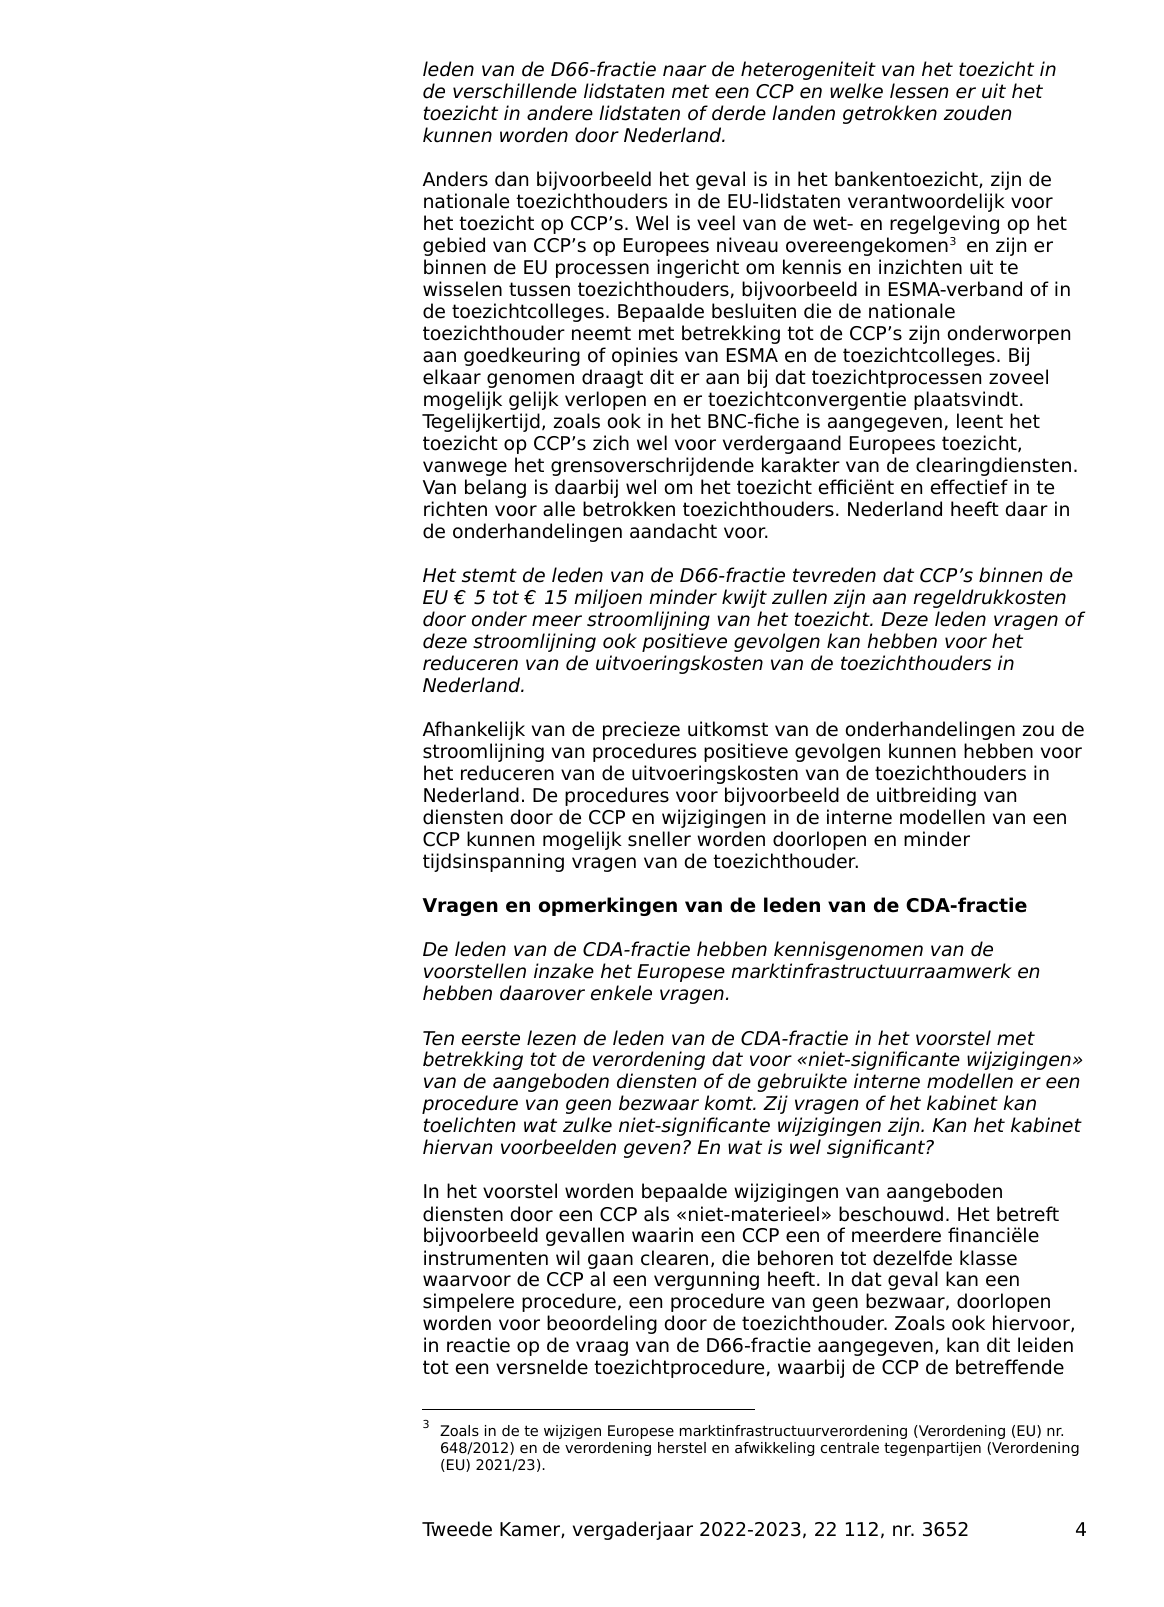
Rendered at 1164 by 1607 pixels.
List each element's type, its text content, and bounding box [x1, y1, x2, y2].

text leden van de D66-fractie naar de heterogeniteit van het toezicht in de verschillende lidstaten met een CCP en welke lessen er uit het toezicht in andere lidstaten of derde landen getrokken zouden kunnen worden door Nederland. [422, 59, 1087, 147]
text Het stemt de leden van de D66-fractie tevreden dat CCP’s binnen de EU € 5 tot € 15 miljoen minder kwijt zullen zijn aan regeldrukkosten door onder meer stroomlijning van het toezicht. Deze leden vragen of deze stroomlijning ook positieve gevolgen kan hebben voor het reduceren van de uitvoeringskosten van de toezichthouders in Nederland. [422, 565, 1087, 697]
text In het voorstel worden bepaalde wijzigingen van aangeboden diensten door een CCP als «niet-materieel» beschouwd. Het betreft bijvoorbeeld gevallen waarin een CCP een of meerdere financiële instrumenten wil gaan clearen, die behoren tot dezelfde klasse waarvoor de CCP al een vergunning heeft. In dat geval kan een simpelere procedure, een procedure van geen bezwaar, doorlopen worden voor beoordeling door de toezichthouder. Zoals ook hiervoor, in reactie op de vraag van de D66-fractie aangegeven, kan dit leiden tot een versnelde toezichtprocedure, waarbij de CCP de betreffende [422, 1181, 1087, 1379]
text Afhankelijk van de precieze uitkomst van de onderhandelingen zou de stroomlijning van procedures positieve gevolgen kunnen hebben voor het reduceren van de uitvoeringskosten van de toezichthouders in Nederland. De procedures voor bijvoorbeeld de uitbreiding van diensten door de CCP en wijzigingen in de interne modellen van een CCP kunnen mogelijk sneller worden doorlopen en minder tijdsinspanning vragen van de toezichthouder. [422, 719, 1087, 873]
subtitle Vragen en opmerkingen van de leden van de CDA-fractie [422, 895, 1087, 917]
text Zoals in de te wijzigen Europese marktinfrastructuurverordening (Verordening (EU) nr. 648/2012) en de verordening herstel en afwikkeling centrale tegenpartijen (Verordening (EU) 2021/23). [422, 1418, 1087, 1474]
text Ten eerste lezen de leden van de CDA-fractie in het voorstel met betrekking tot de verordening dat voor «niet-significante wijzigingen» van de aangeboden diensten of de gebruikte interne modellen er een procedure van geen bezwaar komt. Zij vragen of het kabinet kan toelichten wat zulke niet-significante wijzigingen zijn. Kan het kabinet hiervan voorbeelden geven? En wat is wel significant? [422, 1027, 1087, 1159]
text De leden van de CDA-fractie hebben kennisgenomen van de voorstellen inzake het Europese marktinfrastructuurraamwerk en hebben daarover enkele vragen. [422, 939, 1087, 1005]
text Anders dan bijvoorbeeld het geval is in het bankentoezicht, zijn de nationale toezichthouders in de EU-lidstaten verantwoordelijk voor het toezicht op CCP’s. Wel is veel van de wet- en regelgeving op het gebied van CCP’s op Europees niveau overeengekomen en zijn er binnen de EU processen ingericht om kennis en inzichten uit te wisselen tussen toezichthouders, bijvoorbeeld in ESMA-verband of in de toezichtcolleges. Bepaalde besluiten die de nationale toezichthouder neemt met betrekking tot de CCP’s zijn onderworpen aan goedkeuring of opinies van ESMA en de toezichtcolleges. Bij elkaar genomen draagt dit er aan bij dat toezichtprocessen zoveel mogelijk gelijk verlopen en er toezichtconvergentie plaatsvindt. Tegelijkertijd, zoals ook in het BNC-fiche is aangegeven, leent het toezicht op CCP’s zich wel voor verdergaand Europees toezicht, vanwege het grensoverschrijdende karakter van de clearingdiensten. Van belang is daarbij wel om het toezicht efficiënt en effectief in te richten voor alle betrokken toezichthouders. Nederland heeft daar in de onderhandelingen aandacht voor. [422, 169, 1087, 543]
